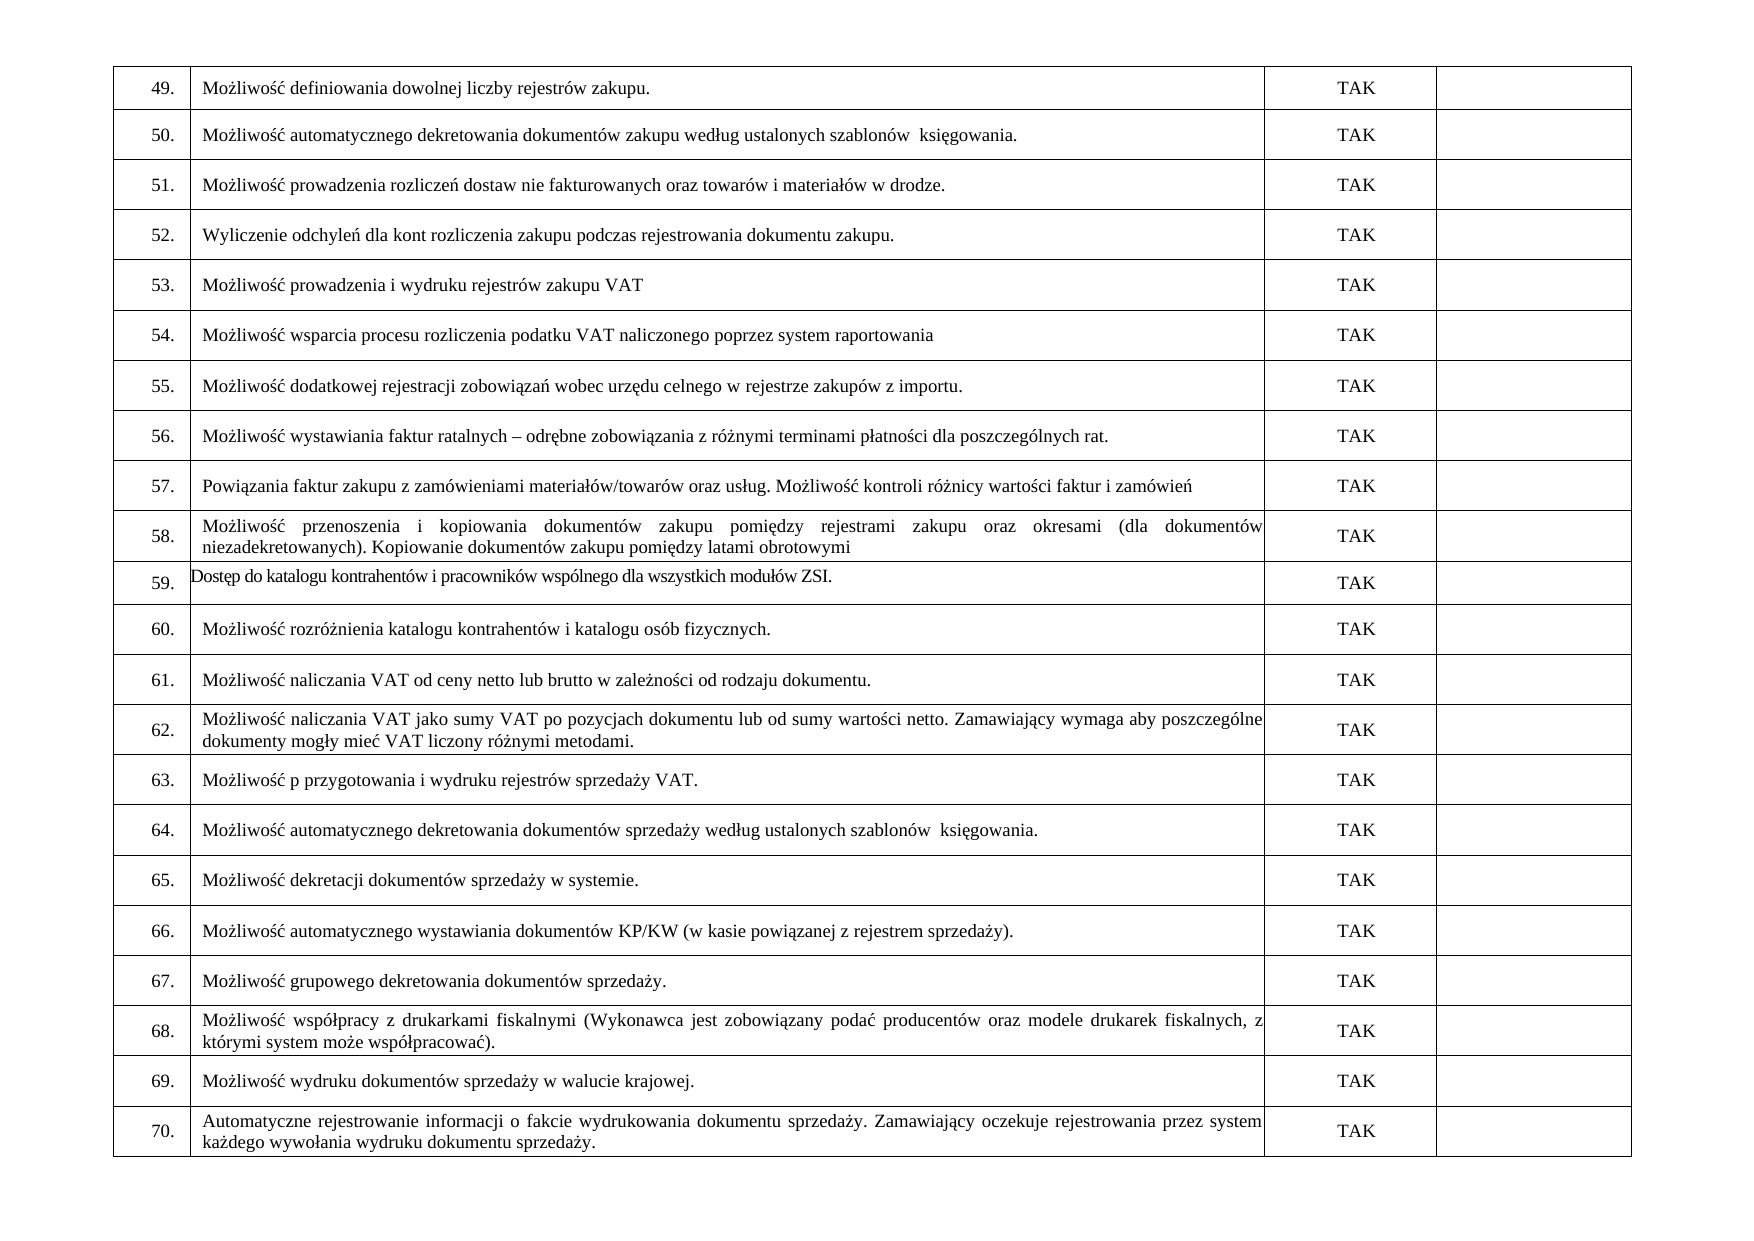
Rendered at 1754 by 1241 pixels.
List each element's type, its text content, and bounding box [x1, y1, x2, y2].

table_cell [1437, 110, 1631, 159]
table_cell Możliwość grupowego dekretowania dokumentów sprzedaży. [191, 956, 1264, 1005]
table_cell TAK [1265, 1107, 1436, 1156]
table_cell TAK [1265, 361, 1436, 410]
table_cell [114, 511, 190, 561]
table_cell [114, 210, 190, 259]
table_cell [1437, 705, 1631, 754]
table_cell Możliwość automatycznego dekretowania dokumentów sprzedaży według ustalonych szablonów księgowania. [191, 805, 1264, 854]
table_cell [114, 110, 190, 159]
table_cell Możliwość automatycznego dekretowania dokumentów zakupu według ustalonych szablonów księgowania. [191, 110, 1264, 159]
table_cell TAK [1265, 1056, 1436, 1106]
table_cell TAK [1265, 805, 1436, 854]
table_cell [1437, 1056, 1631, 1106]
table_cell TAK [1265, 605, 1436, 654]
table_cell Możliwość prowadzenia rozliczeń dostaw nie fakturowanych oraz towarów i materiałów w drodze. [191, 160, 1264, 209]
table_cell [114, 856, 190, 905]
table_cell [1437, 160, 1631, 209]
table_cell Dostęp do katalogu kontrahentów i pracowników wspólnego dla wszystkich modułów ZSI. [191, 562, 1264, 603]
table_cell TAK [1265, 311, 1436, 360]
table_cell TAK [1265, 260, 1436, 309]
table_cell [1437, 805, 1631, 854]
table_cell [114, 956, 190, 1005]
table_cell Możliwość naliczania VAT od ceny netto lub brutto w zależności od rodzaju dokumentu. [191, 655, 1264, 704]
table_cell TAK [1265, 1006, 1436, 1055]
table_cell [114, 605, 190, 654]
table_cell [1437, 755, 1631, 804]
table_cell Możliwość wydruku dokumentów sprzedaży w walucie krajowej. [191, 1056, 1264, 1106]
table_cell Możliwość p przygotowania i wydruku rejestrów sprzedaży VAT. [191, 755, 1264, 804]
table_cell [114, 1056, 190, 1106]
table_cell [1437, 906, 1631, 955]
table_cell [1437, 1107, 1631, 1156]
table_cell Możliwość prowadzenia i wydruku rejestrów zakupu VAT [191, 260, 1264, 309]
table_cell [1437, 311, 1631, 360]
table_cell Wyliczenie odchyleń dla kont rozliczenia zakupu podczas rejestrowania dokumentu zakupu. [191, 210, 1264, 259]
table_cell TAK [1265, 67, 1436, 109]
table_cell [114, 260, 190, 309]
table_cell [1437, 856, 1631, 905]
table_cell [1437, 562, 1631, 603]
table_cell Możliwość rozróżnienia katalogu kontrahentów i katalogu osób fizycznych. [191, 605, 1264, 654]
table_cell Możliwość naliczania VAT jako sumy VAT po pozycjach dokumentu lub od sumy wartości netto. Zamawiający wymaga aby poszczególne dokumenty mogły mieć VAT liczony różnymi metodami. [191, 705, 1264, 754]
table_cell [1437, 67, 1631, 109]
table_cell [114, 1107, 190, 1156]
table_cell [114, 906, 190, 955]
table_cell [1437, 511, 1631, 561]
table_cell [114, 805, 190, 854]
table_cell [114, 705, 190, 754]
table_cell Powiązania faktur zakupu z zamówieniami materiałów/towarów oraz usług. Możliwość kontroli różnicy wartości faktur i zamówień [191, 461, 1264, 510]
table_cell [114, 411, 190, 460]
table_cell [1437, 361, 1631, 410]
table_cell [114, 160, 190, 209]
table_cell TAK [1265, 210, 1436, 259]
table_cell [1437, 605, 1631, 654]
table_cell Możliwość definiowania dowolnej liczby rejestrów zakupu. [191, 67, 1264, 109]
table_cell Możliwość współpracy z drukarkami fiskalnymi (Wykonawca jest zobowiązany podać producentów oraz modele drukarek fiskalnych, z którymi system może współpracować). [191, 1006, 1264, 1055]
table_cell [1437, 411, 1631, 460]
table_cell Możliwość wystawiania faktur ratalnych – odrębne zobowiązania z różnymi terminami płatności dla poszczególnych rat. [191, 411, 1264, 460]
table_cell TAK [1265, 411, 1436, 460]
table_cell TAK [1265, 655, 1436, 704]
table_cell Możliwość dekretacji dokumentów sprzedaży w systemie. [191, 856, 1264, 905]
table_cell TAK [1265, 856, 1436, 905]
table_cell [114, 755, 190, 804]
table_cell TAK [1265, 956, 1436, 1005]
table_cell [114, 1006, 190, 1055]
table_cell [1437, 461, 1631, 510]
table_cell [114, 562, 190, 603]
table_cell Możliwość przenoszenia i kopiowania dokumentów zakupu pomiędzy rejestrami zakupu oraz okresami (dla dokumentów niezadekretowanych). Kopiowanie dokumentów zakupu pomiędzy latami obrotowymi [191, 511, 1264, 561]
table_cell [1437, 655, 1631, 704]
table_cell TAK [1265, 110, 1436, 159]
table_cell [114, 655, 190, 704]
table_cell [1437, 260, 1631, 309]
table_cell TAK [1265, 461, 1436, 510]
table_cell Możliwość automatycznego wystawiania dokumentów KP/KW (w kasie powiązanej z rejestrem sprzedaży). [191, 906, 1264, 955]
table_cell Możliwość wsparcia procesu rozliczenia podatku VAT naliczonego poprzez system raportowania [191, 311, 1264, 360]
table_cell [114, 461, 190, 510]
table_cell TAK [1265, 705, 1436, 754]
table_cell [1437, 1006, 1631, 1055]
table_cell TAK [1265, 755, 1436, 804]
table_cell TAK [1265, 906, 1436, 955]
table_cell [114, 67, 190, 109]
table_cell [114, 361, 190, 410]
table_cell TAK [1265, 562, 1436, 603]
table_cell Możliwość dodatkowej rejestracji zobowiązań wobec urzędu celnego w rejestrze zakupów z importu. [191, 361, 1264, 410]
table_cell [114, 311, 190, 360]
table_cell [1437, 956, 1631, 1005]
table_cell TAK [1265, 160, 1436, 209]
table_cell [1437, 210, 1631, 259]
table_cell TAK [1265, 511, 1436, 561]
table_cell Automatyczne rejestrowanie informacji o fakcie wydrukowania dokumentu sprzedaży. Zamawiający oczekuje rejestrowania przez system każdego wywołania wydruku dokumentu sprzedaży. [191, 1107, 1264, 1156]
